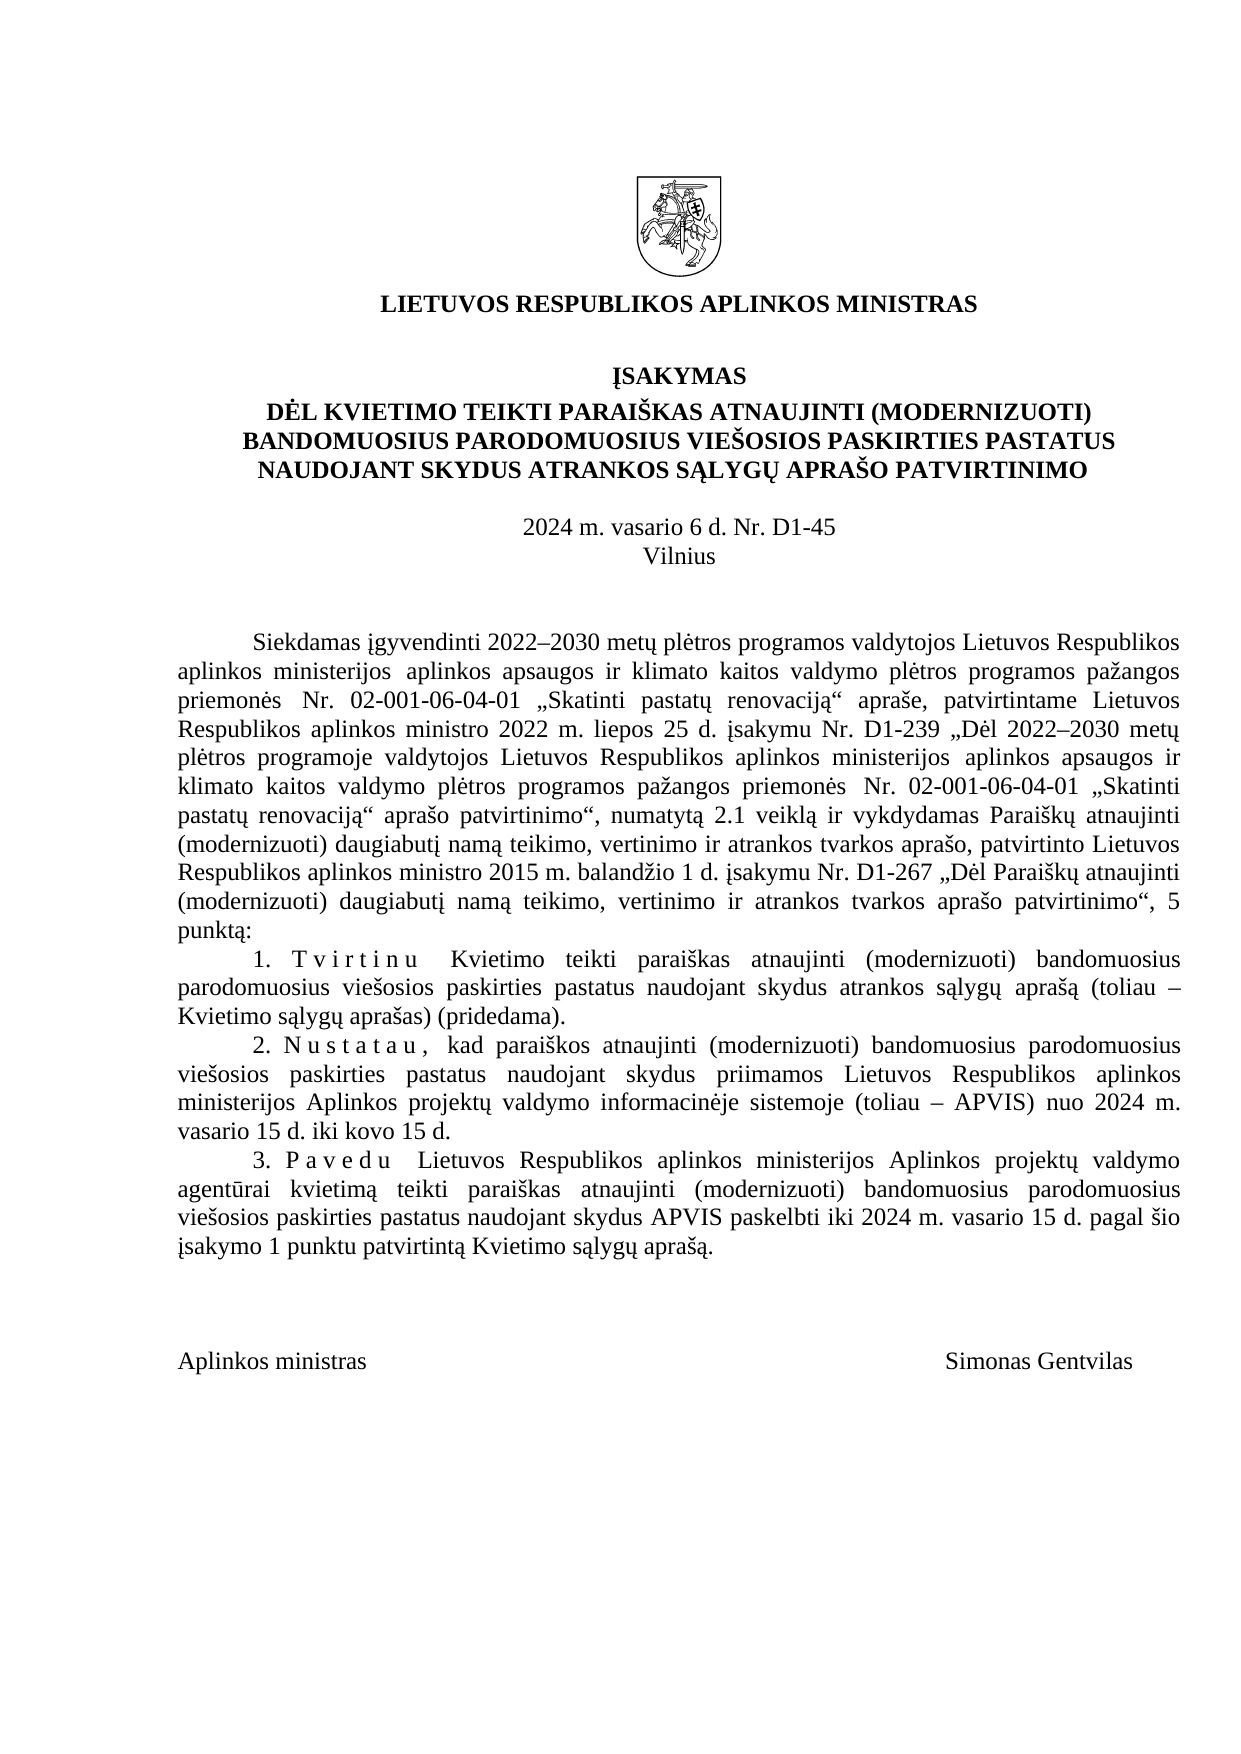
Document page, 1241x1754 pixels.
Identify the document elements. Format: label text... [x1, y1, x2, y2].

text Aplinkos ministras Simonas Gentvilas [177, 1346, 1181, 1375]
text ĮSAKYMAS [177, 361, 1181, 390]
text 2024 m. vasario 6 d. Nr. D1-45 [177, 512, 1181, 541]
text Vilnius [177, 541, 1181, 570]
text Siekdamas įgyvendinti 2022–2030 metų plėtros programos valdytojos Lietuvos Respublikos aplinkos ministerijos aplinkos apsaugos ir klimato kaitos valdymo plėtros programos pažangos priemonės Nr. 02-001-06-04-01 „Skatinti pastatų renovaciją“ apraše, patvirtintame Lietuvos Respublikos aplinkos ministro 2022 m. liepos 25 d. įsakymu Nr. D1-239 „Dėl 2022–2030 metų plėtros programoje valdytojos Lietuvos Respublikos aplinkos ministerijos aplinkos apsaugos ir klimato kaitos valdymo plėtros programos pažangos priemonės Nr. 02-001-06-04-01 „Skatinti pastatų renovaciją“ aprašo patvirtinimo“, numatytą 2.1 veiklą ir vykdydamas Paraiškų atnaujinti (modernizuoti) daugiabutį namą teikimo, vertinimo ir atrankos tvarkos aprašo, patvirtinto Lietuvos Respublikos aplinkos ministro 2015 m. balandžio 1 d. įsakymu Nr. D1-267 „Dėl Paraiškų atnaujinti (modernizuoti) daugiabutį namą teikimo, vertinimo ir atrankos tvarkos aprašo patvirtinimo“, 5 punktą: [177, 627, 1181, 944]
text DĖL KVIETIMO TEIKTI PARAIŠKAS ATNAUJINTI (MODERNIZUOTI) BANDOMUOSIUS PARODOMUOSIUS VIEŠOSIOS PASKIRTIES PASTATUS NAUDOJANT SKYDUS ATRANKOS SĄLYGŲ APRAŠO PATVIRTINIMO [177, 397, 1181, 484]
text LIETUVOS RESPUBLIKOS APLINKOS MINISTRAS [177, 289, 1181, 318]
text 2. Nustatau, kad paraiškos atnaujinti (modernizuoti) bandomuosius parodomuosius viešosios paskirties pastatus naudojant skydus priimamos Lietuvos Respublikos aplinkos ministerijos Aplinkos projektų valdymo informacinėje sistemoje (toliau – APVIS) nuo 2024 m. vasario 15 d. iki kovo 15 d. [177, 1030, 1181, 1145]
text 1. Tvirtinu Kvietimo teikti paraiškas atnaujinti (modernizuoti) bandomuosius parodomuosius viešosios paskirties pastatus naudojant skydus atrankos sąlygų aprašą (toliau – Kvietimo sąlygų aprašas) (pridedama). [177, 944, 1181, 1030]
text 3. Pavedu Lietuvos Respublikos aplinkos ministerijos Aplinkos projektų valdymo agentūrai kvietimą teikti paraiškas atnaujinti (modernizuoti) bandomuosius parodomuosius viešosios paskirties pastatus naudojant skydus APVIS paskelbti iki 2024 m. vasario 15 d. pagal šio įsakymo 1 punktu patvirtintą Kvietimo sąlygų aprašą. [177, 1145, 1181, 1260]
